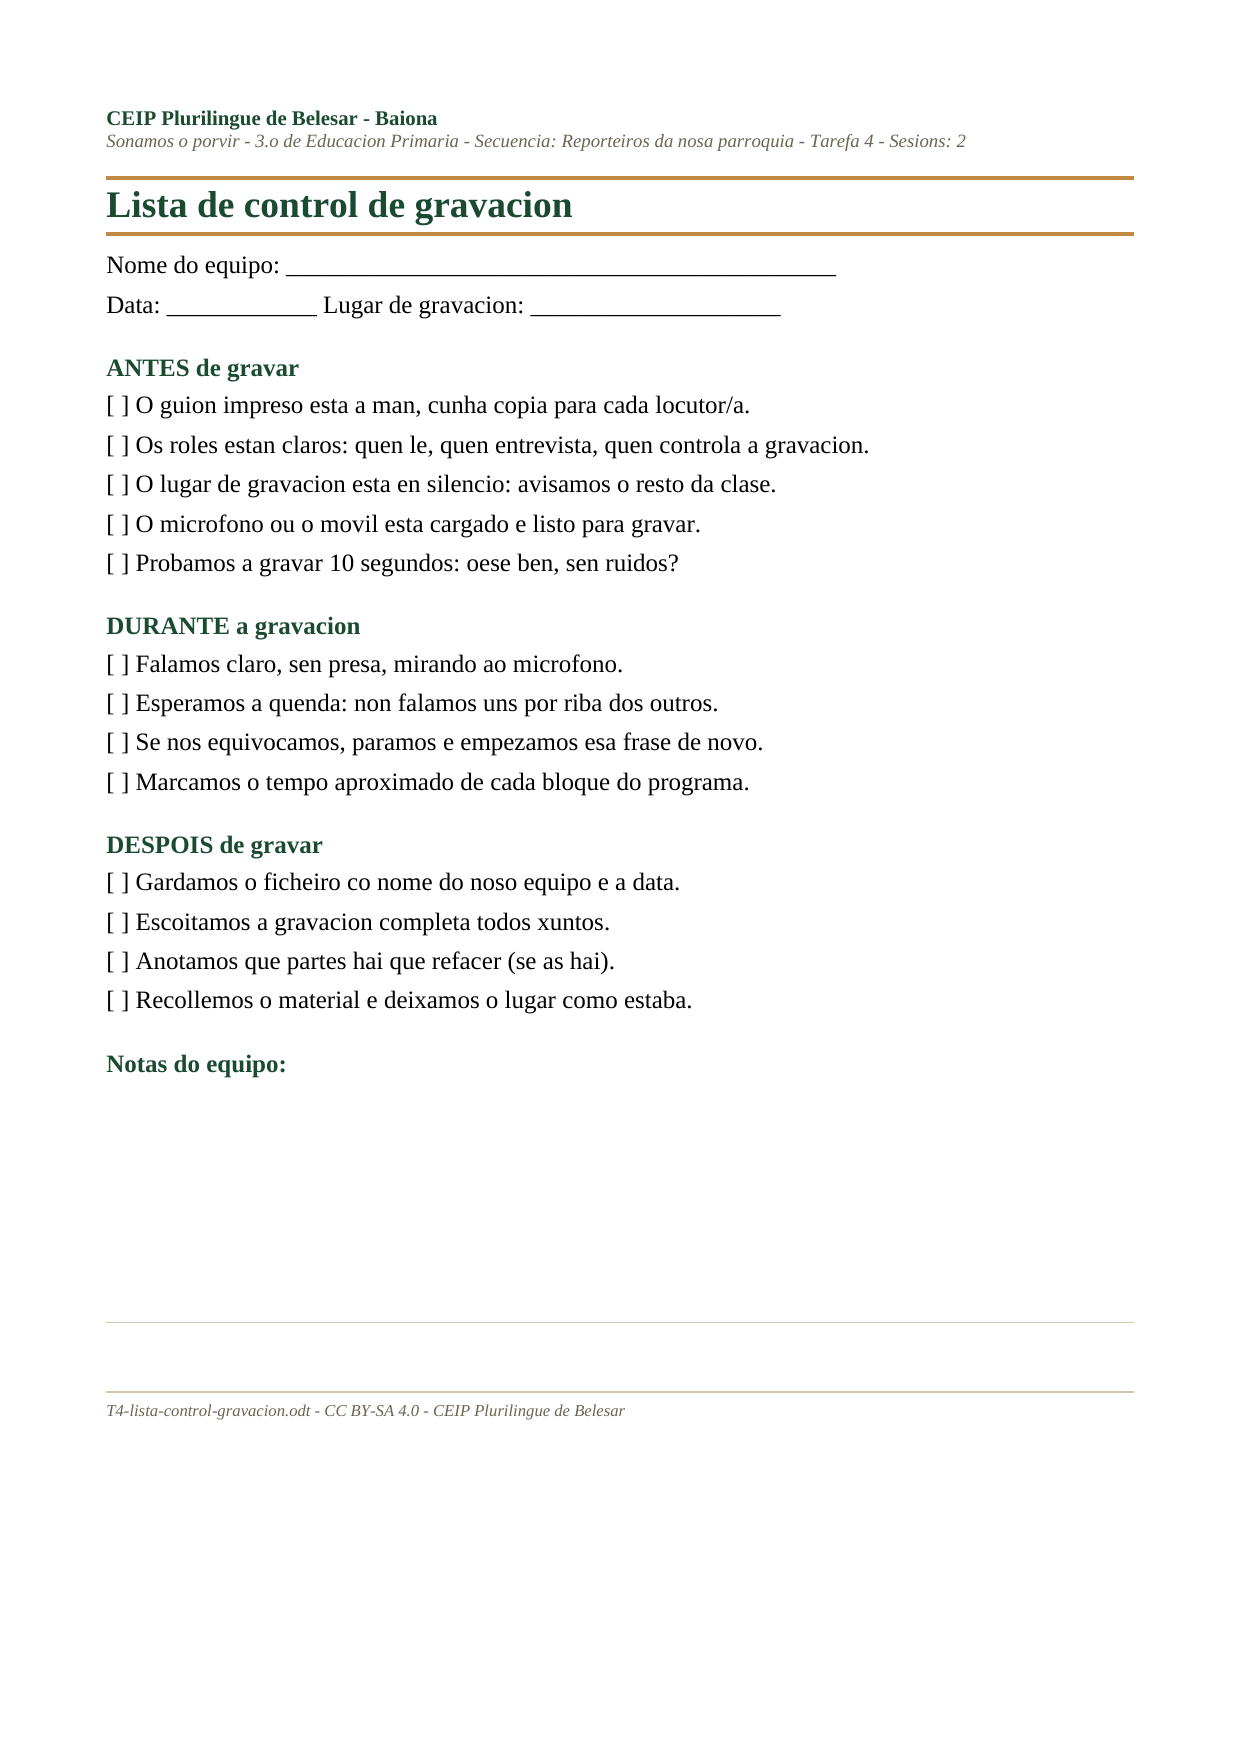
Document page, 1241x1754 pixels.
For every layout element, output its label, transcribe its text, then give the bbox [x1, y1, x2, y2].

text [ ] Anotamos que partes hai que refacer (se as hai). [106, 946, 1134, 975]
text Notas do equipo: [106, 1049, 1134, 1077]
text [ ] Se nos equivocamos, paramos e empezamos esa frase de novo. [106, 727, 1134, 756]
text [ ] Gardamos o ficheiro co nome do noso equipo e a data. [106, 867, 1134, 896]
text Data: ____________ Lugar de gravacion: ____________________ [106, 290, 1134, 319]
text T4-lista-control-gravacion.odt - CC BY-SA 4.0 - CEIP Plurilingue de Belesar [106, 1393, 1134, 1420]
text Lista de control de gravacion [106, 180, 1134, 232]
text CEIP Plurilingue de Belesar - Baiona [106, 106, 1134, 130]
text [ ] Probamos a gravar 10 segundos: oese ben, sen ruidos? [106, 548, 1134, 577]
text [ ] O microfono ou o movil esta cargado e listo para gravar. [106, 509, 1134, 537]
text ANTES de gravar [106, 353, 1134, 382]
text [ ] Recollemos o material e deixamos o lugar como estaba. [106, 986, 1134, 1014]
text [ ] O lugar de gravacion esta en silencio: avisamos o resto da clase. [106, 469, 1134, 498]
text Sonamos o porvir - 3.o de Educacion Primaria - Secuencia: Reporteiros da nosa parroquia - Tarefa 4 - Sesions: 2 [106, 130, 1134, 152]
text [ ] O guion impreso esta a man, cunha copia para cada locutor/a. [106, 391, 1134, 419]
text DURANTE a gravacion [106, 611, 1134, 640]
text [ ] Escoitamos a gravacion completa todos xuntos. [106, 907, 1134, 936]
text [ ] Falamos claro, sen presa, mirando ao microfono. [106, 649, 1134, 677]
text [ ] Esperamos a quenda: non falamos uns por riba dos outros. [106, 688, 1134, 717]
text [ ] Os roles estan claros: quen le, quen entrevista, quen controla a gravacion. [106, 430, 1134, 459]
text DESPOIS de gravar [106, 830, 1134, 859]
text Nome do equipo: ____________________________________________ [106, 251, 1134, 279]
text [ ] Marcamos o tempo aproximado de cada bloque do programa. [106, 767, 1134, 796]
